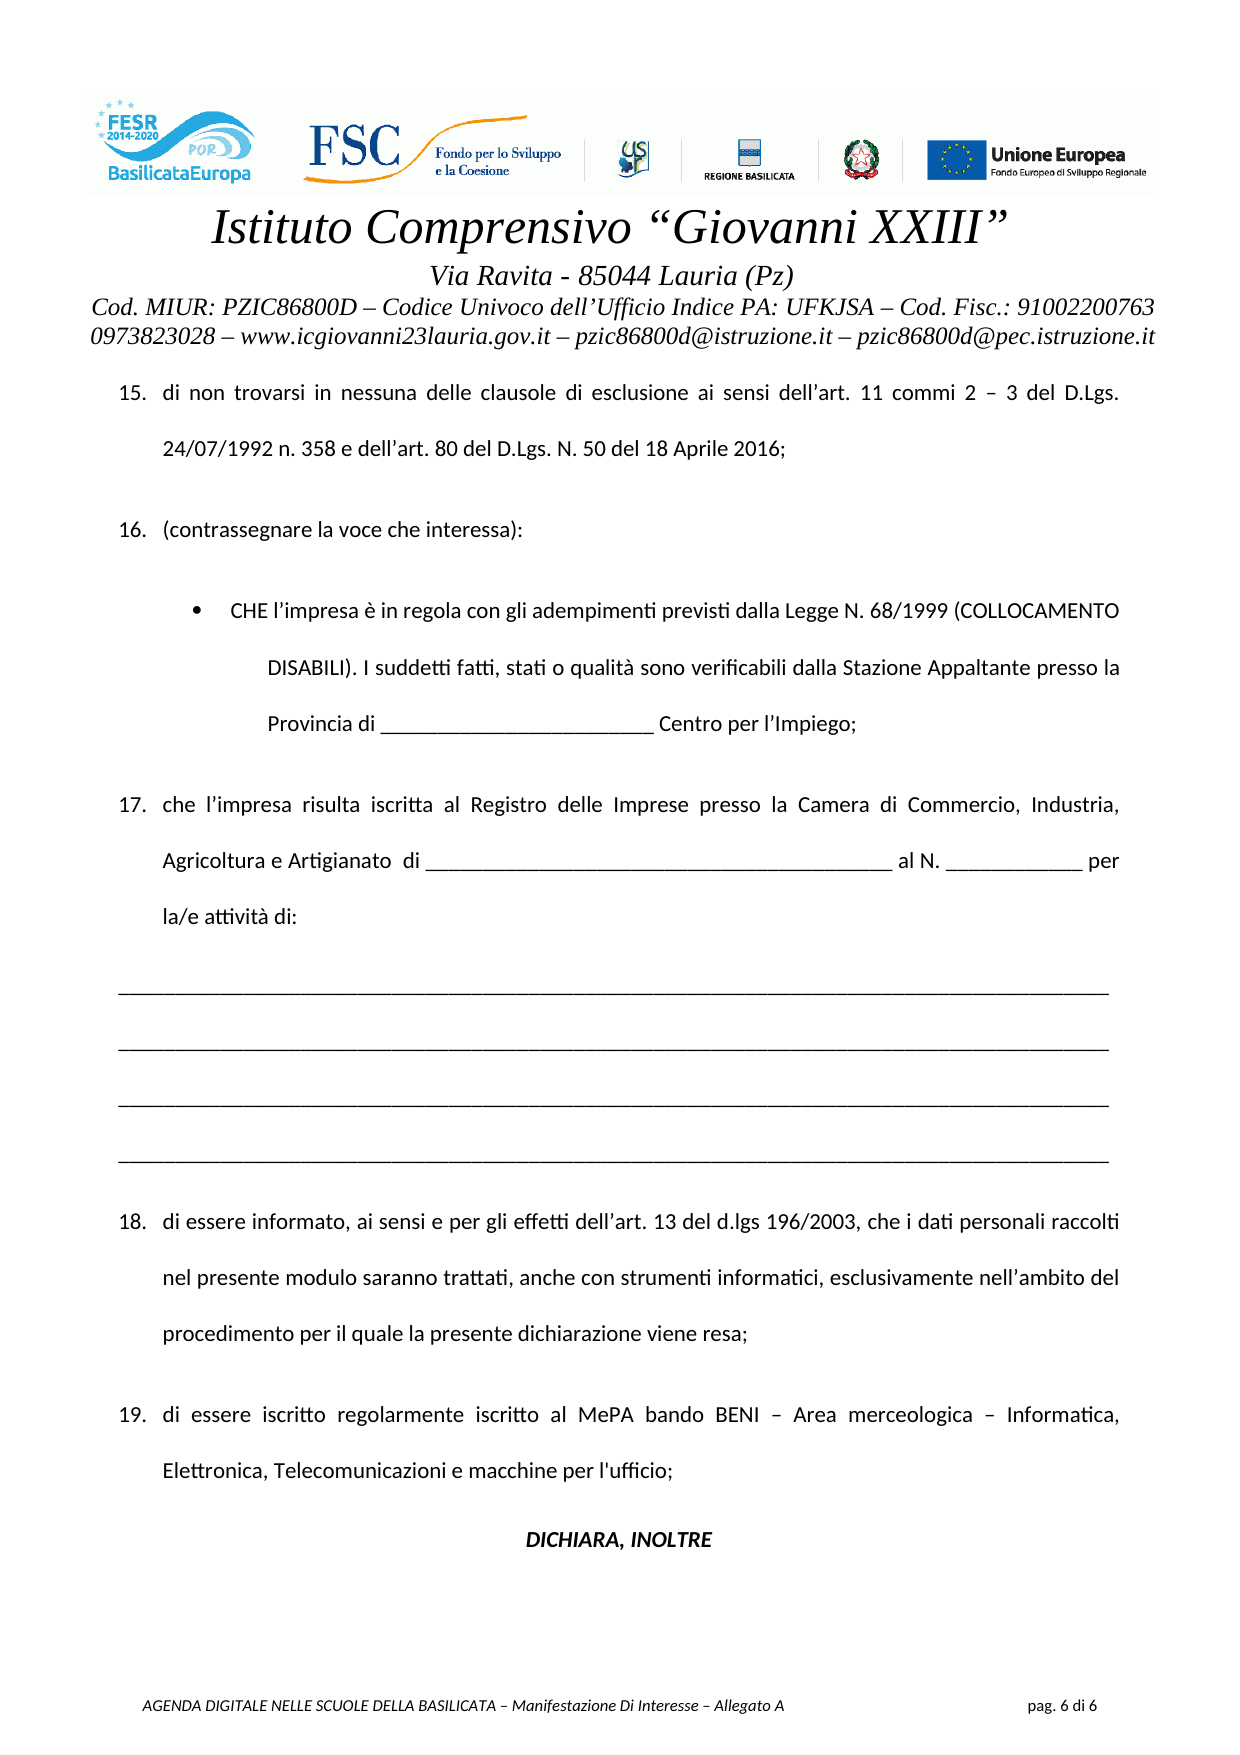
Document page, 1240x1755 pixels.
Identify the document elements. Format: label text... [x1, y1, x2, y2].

text 16. (contrassegnare la voce che interessa): [118, 516, 1121, 544]
text 15. di non trovarsi in nessuna delle clausole di esclusione ai sensi dell’art. 11 commi 2 – 3 del D.Lgs. 24/07/1992 n. 358 e dell’art. 80 del D.Lgs. N. 50 del 18 Aprile 2016; [118, 378, 1121, 463]
text 18. di essere informato, ai sensi e per gli effetti dell’art. 13 del d.lgs 196/2003, che i dati personali raccolti nel presente modulo saranno trattati, anche con strumenti informatici, esclusivamente nell’ambito del procedimento per il quale la presente dichiarazione viene resa; [118, 1207, 1121, 1347]
text ______________________________________________________________________________________________________________________________________________________________________________ [118, 1082, 1121, 1167]
text 19. di essere iscritto regolarmente iscritto al MePA bando BENI – Area merceologica – Informatica, Elettronica, Telecomunicazioni e macchine per l'ufficio; [118, 1400, 1121, 1484]
text DICHIARA, INOLTRE [118, 1525, 1121, 1553]
text ______________________________________________________________________________________________________________________________________________________________________________ [118, 970, 1121, 1054]
list CHE l’impresa è in regola con gli adempimenti previsti dalla Legge N. 68/1999 (COLLOCAMENTO DISABILI). I suddetti fatti, stati o qualità sono verificabili dalla Stazione Appaltante presso la Provincia di ________________________ Centro per l’Impiego; [193, 597, 1121, 737]
text 17. che l’impresa risulta iscritta al Registro delle Imprese presso la Camera di Commercio, Industria, Agricoltura e Artigianato di _________________________________________ al N. ____________ per la/e attività di: [118, 790, 1121, 930]
